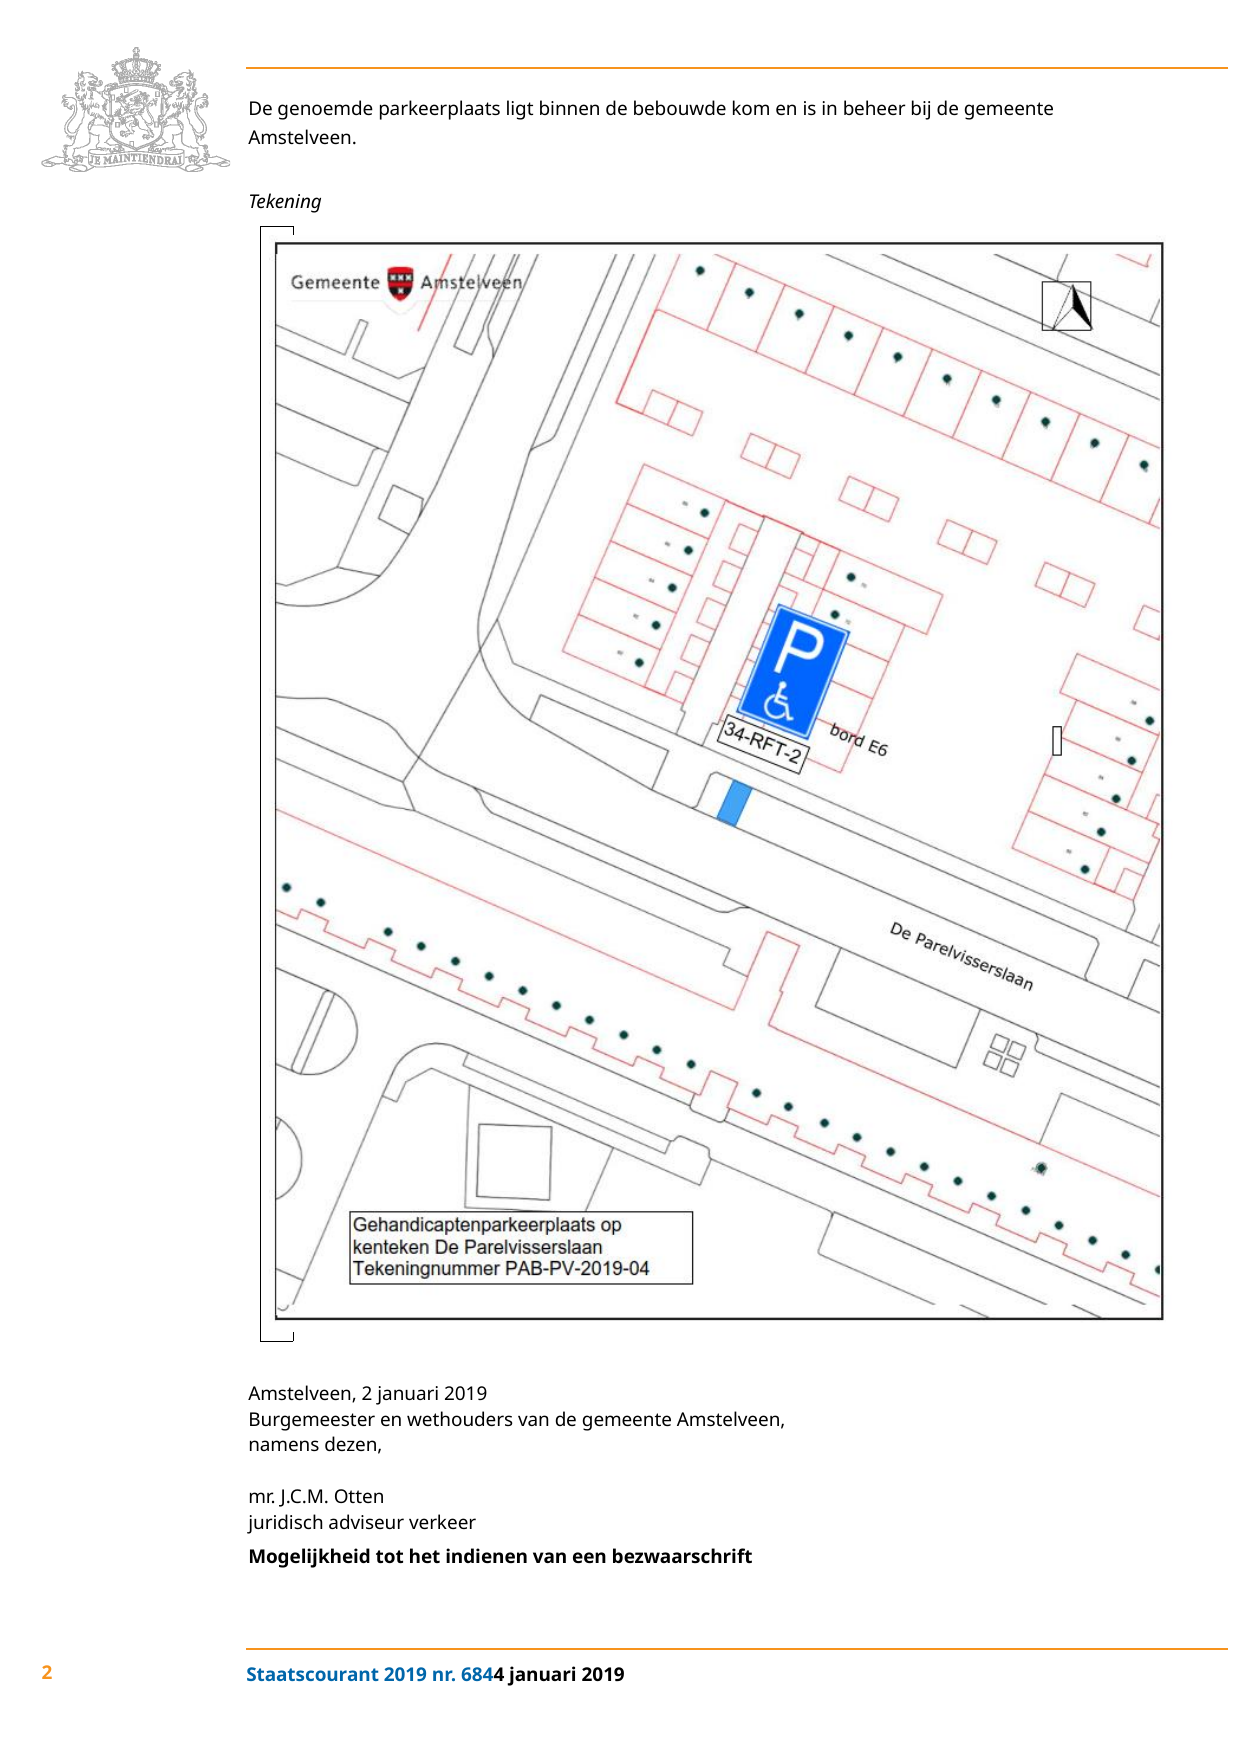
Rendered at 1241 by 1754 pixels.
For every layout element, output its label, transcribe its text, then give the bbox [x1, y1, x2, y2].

picture [41, 47, 231, 172]
text Mogelijkheid tot het indienen van een bezwaarschrift [248, 1548, 1152, 1567]
text juridisch adviseur verkeer [248, 1509, 1152, 1534]
text Tekening [248, 188, 1152, 214]
text Burgemeester en wethouders van de gemeente Amstelveen, [248, 1406, 1152, 1432]
text De genoemde parkeerplaats ligt binnen de bebouwde kom en is in beheer bij de gemeente Amstelveen. [248, 95, 1152, 150]
text Amstelveen, 2 januari 2019 [248, 1380, 1152, 1406]
text mr. J.C.M. Otten [248, 1483, 1152, 1509]
picture [268, 235, 1173, 1332]
text namens dezen, [248, 1432, 1152, 1457]
